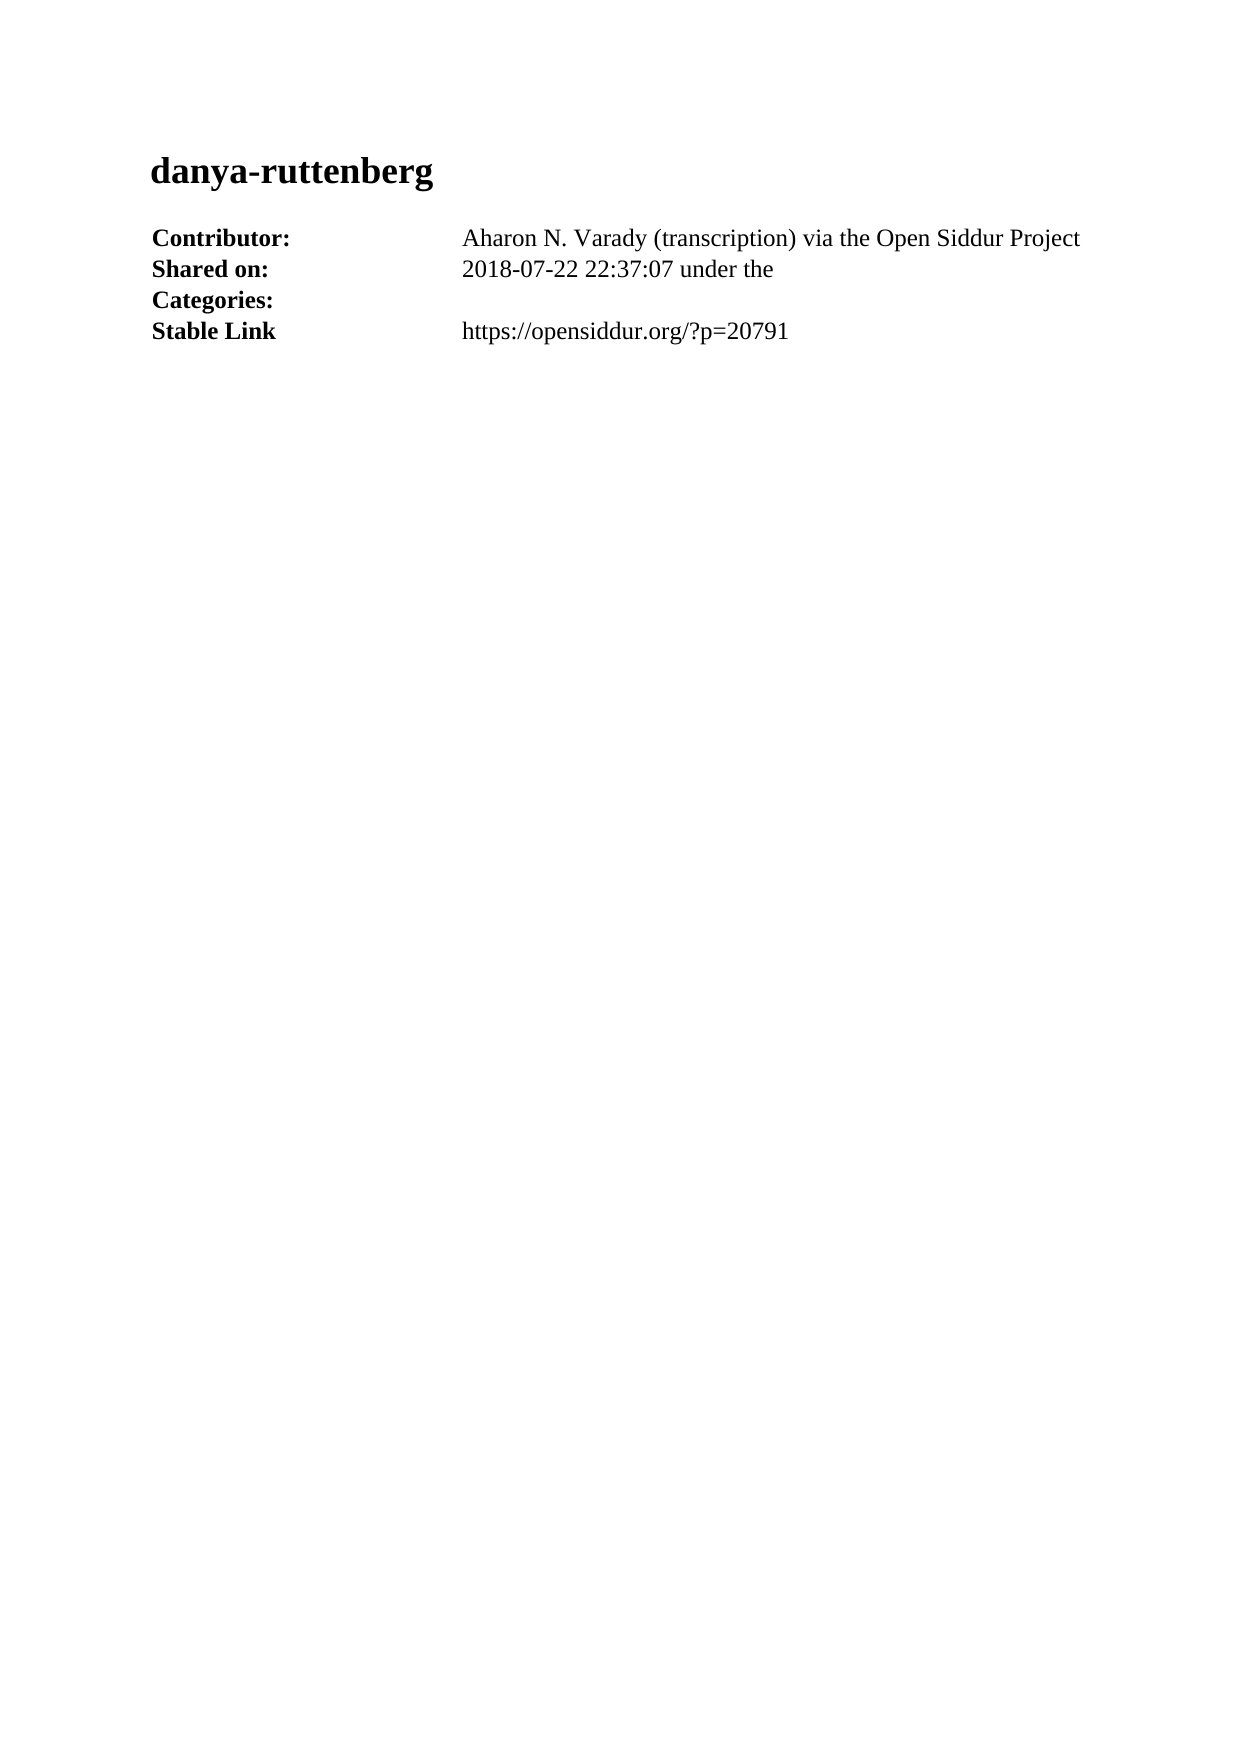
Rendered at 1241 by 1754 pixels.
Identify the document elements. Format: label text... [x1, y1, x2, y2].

table_cell Categories: [150, 284, 460, 315]
table_cell Shared on: [150, 254, 460, 284]
table_header Contributor: [150, 223, 460, 253]
subtitle danya-ruttenberg [150, 150, 1090, 192]
table_header Aharon N. Varady (transcription) via the Open Siddur Project [460, 223, 1090, 253]
table_cell [460, 284, 1090, 315]
table_cell https://opensiddur.org/?p=20791 [460, 315, 1090, 346]
table_cell 2018-07-22 22:37:07 under the [460, 254, 1090, 284]
table_cell Stable Link [150, 315, 460, 346]
